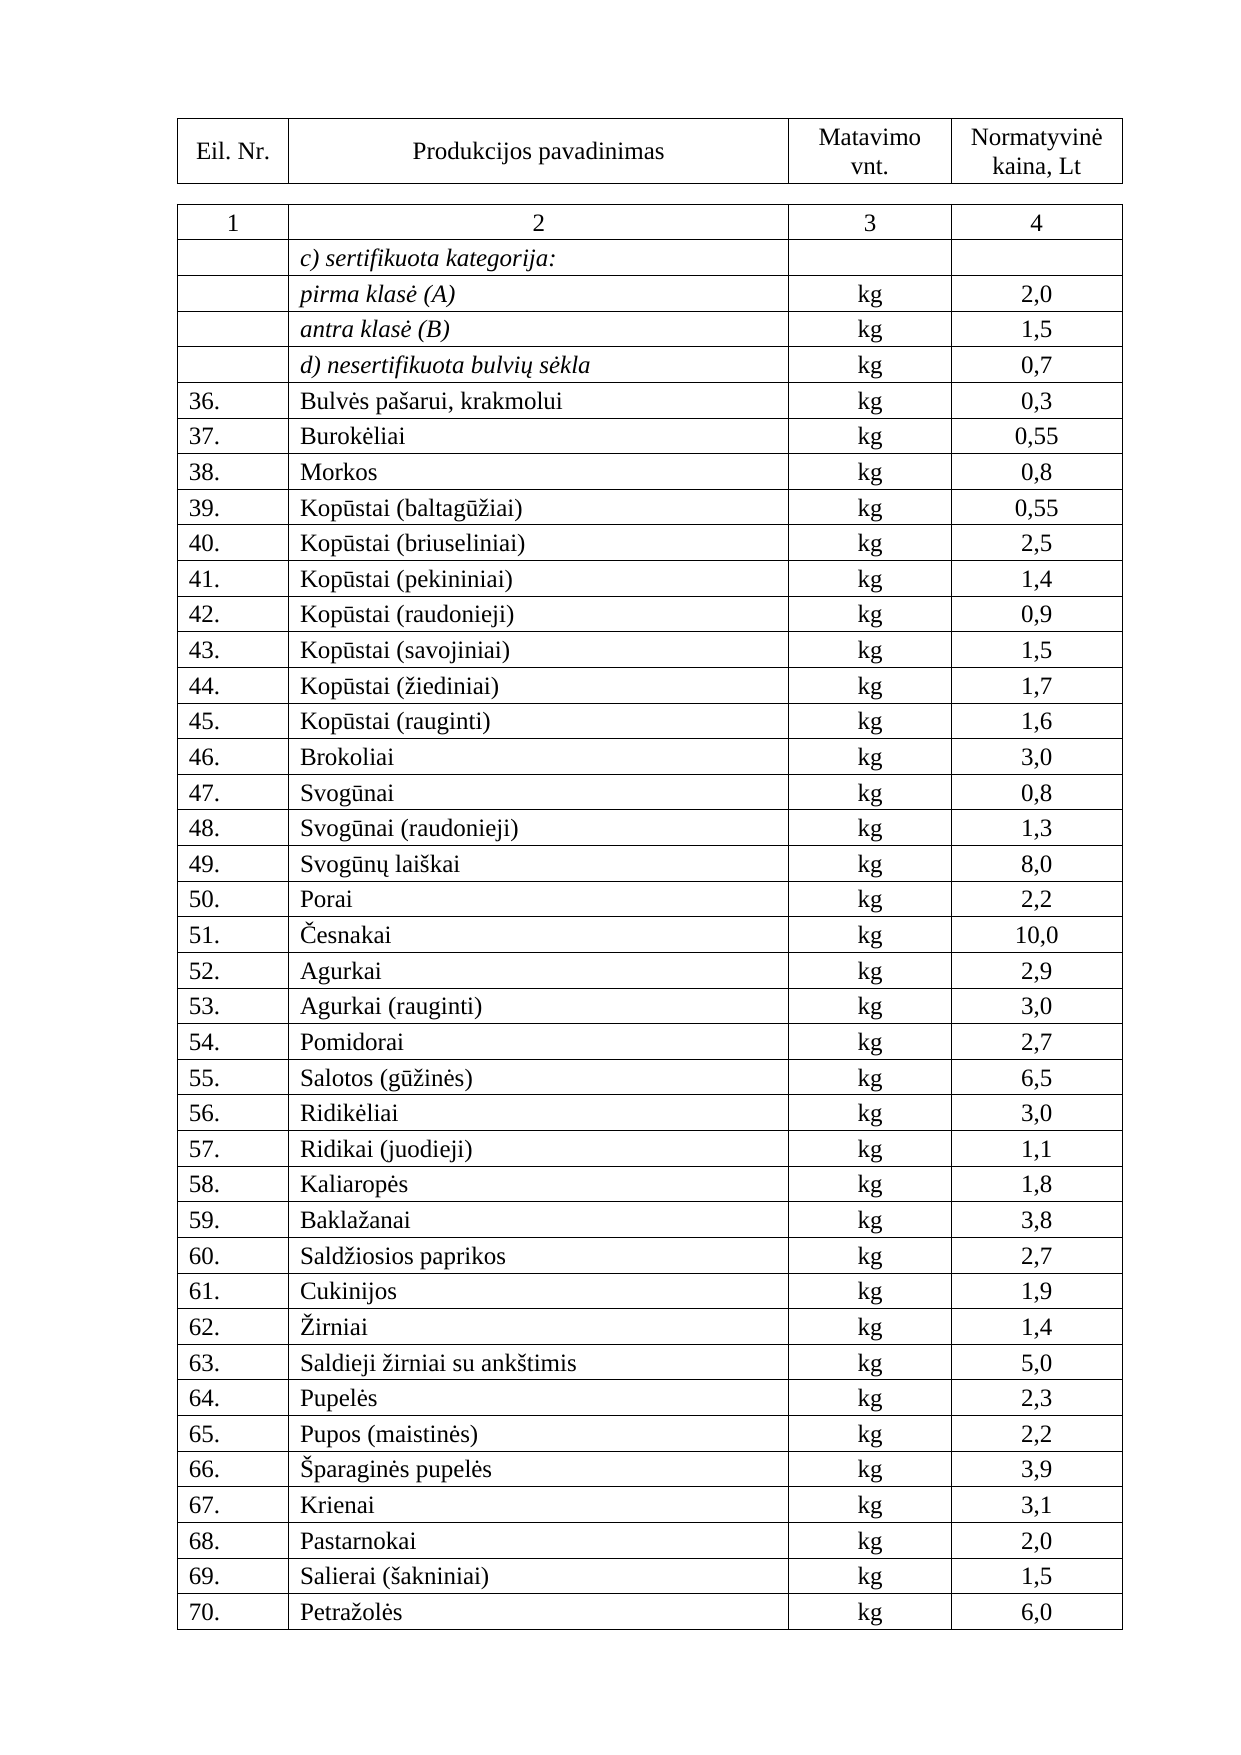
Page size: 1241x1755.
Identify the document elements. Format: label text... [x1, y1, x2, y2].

table_cell Morkos [289, 454, 788, 489]
table_cell kg [789, 775, 951, 809]
table_cell kg [789, 419, 951, 453]
table_cell Cukinijos [289, 1274, 788, 1308]
table_cell Kopūstai (žiediniai) [289, 668, 788, 702]
table_cell Česnakai [289, 917, 788, 952]
table_cell 2,2 [952, 1416, 1122, 1451]
table_cell Saldžiosios paprikos [289, 1238, 788, 1272]
table_cell kg [789, 347, 951, 382]
table_cell 45. [178, 704, 288, 738]
table_cell Porai [289, 882, 788, 916]
table_cell 0,3 [952, 383, 1122, 417]
table_cell 68. [178, 1523, 288, 1557]
table_cell 3,9 [952, 1452, 1122, 1486]
table_cell 58. [178, 1167, 288, 1201]
table_cell Ridikai (juodieji) [289, 1131, 788, 1166]
table_cell 3,8 [952, 1202, 1122, 1237]
table_cell kg [789, 1095, 951, 1130]
table_cell 39. [178, 490, 288, 524]
table_cell kg [789, 668, 951, 702]
table_cell 63. [178, 1345, 288, 1379]
table_cell 62. [178, 1309, 288, 1344]
table_cell Kopūstai (baltagūžiai) [289, 490, 788, 524]
table_cell 60. [178, 1238, 288, 1272]
table_cell 1,5 [952, 632, 1122, 667]
table_cell kg [789, 1345, 951, 1379]
table_cell 2 [289, 205, 788, 239]
table_cell kg [789, 597, 951, 631]
table_cell 2,3 [952, 1380, 1122, 1415]
table_cell kg [789, 1594, 951, 1629]
table_cell Brokoliai [289, 739, 788, 774]
table_cell kg [789, 1416, 951, 1451]
table_cell 57. [178, 1131, 288, 1166]
table_cell 0,8 [952, 775, 1122, 809]
table_cell kg [789, 1559, 951, 1593]
table_cell 54. [178, 1024, 288, 1059]
table_cell 1,6 [952, 704, 1122, 738]
table_cell kg [789, 810, 951, 845]
table_cell Svogūnai [289, 775, 788, 809]
table_cell Pupos (maistinės) [289, 1416, 788, 1451]
table_cell kg [789, 276, 951, 311]
table_cell kg [789, 704, 951, 738]
table_cell 1,1 [952, 1131, 1122, 1166]
table_cell Burokėliai [289, 419, 788, 453]
table_cell 0,8 [952, 454, 1122, 489]
table_cell 1,4 [952, 1309, 1122, 1344]
table_cell Baklažanai [289, 1202, 788, 1237]
table_cell 2,9 [952, 953, 1122, 987]
table_cell d) nesertifikuota bulvių sėkla [289, 347, 788, 382]
table_cell 2,5 [952, 525, 1122, 560]
table_cell 6,5 [952, 1060, 1122, 1094]
table_cell kg [789, 632, 951, 667]
table_cell Kopūstai (rauginti) [289, 704, 788, 738]
table_cell 5,0 [952, 1345, 1122, 1379]
table_cell 43. [178, 632, 288, 667]
table_cell 3,1 [952, 1487, 1122, 1522]
table_cell Pupelės [289, 1380, 788, 1415]
table_cell 49. [178, 846, 288, 881]
table_cell 2,0 [952, 1523, 1122, 1557]
table_cell 1,8 [952, 1167, 1122, 1201]
table_cell 3,0 [952, 989, 1122, 1023]
table_cell Pastarnokai [289, 1523, 788, 1557]
table_cell 53. [178, 989, 288, 1023]
table_cell 0,7 [952, 347, 1122, 382]
table_cell 69. [178, 1559, 288, 1593]
table_cell [178, 312, 288, 346]
table_cell kg [789, 917, 951, 952]
table_cell [789, 240, 951, 275]
table_cell 50. [178, 882, 288, 916]
table_cell kg [789, 1380, 951, 1415]
table_cell 2,2 [952, 882, 1122, 916]
table_header Matavimo vnt. [789, 119, 951, 182]
table_cell pirma klasė (A) [289, 276, 788, 311]
table_cell 3 [789, 205, 951, 239]
table_cell 1,9 [952, 1274, 1122, 1308]
table_cell 1 [178, 205, 288, 239]
table_cell 2,0 [952, 276, 1122, 311]
table_cell Žirniai [289, 1309, 788, 1344]
table_cell Pomidorai [289, 1024, 788, 1059]
table_cell kg [789, 1309, 951, 1344]
table_cell 41. [178, 561, 288, 596]
table_cell [177, 184, 288, 204]
table_cell 66. [178, 1452, 288, 1486]
table_cell 59. [178, 1202, 288, 1237]
table_cell 64. [178, 1380, 288, 1415]
table_cell Agurkai (rauginti) [289, 989, 788, 1023]
table_cell kg [789, 383, 951, 417]
table_header Eil. Nr. [178, 119, 288, 182]
table_cell kg [789, 1202, 951, 1237]
table_cell kg [789, 525, 951, 560]
table_cell Kopūstai (raudonieji) [289, 597, 788, 631]
table_cell c) sertifikuota kategorija: [289, 240, 788, 275]
table_cell Svogūnų laiškai [289, 846, 788, 881]
table_cell Krienai [289, 1487, 788, 1522]
table_cell [789, 184, 951, 204]
table_cell 61. [178, 1274, 288, 1308]
table_cell 37. [178, 419, 288, 453]
table_cell 2,7 [952, 1024, 1122, 1059]
table_cell 0,55 [952, 419, 1122, 453]
table_cell Agurkai [289, 953, 788, 987]
table_cell 52. [178, 953, 288, 987]
table_cell 65. [178, 1416, 288, 1451]
table_cell Saldieji žirniai su ankštimis [289, 1345, 788, 1379]
table_cell 40. [178, 525, 288, 560]
table_cell kg [789, 1167, 951, 1201]
table_cell Bulvės pašarui, krakmolui [289, 383, 788, 417]
table_cell kg [789, 739, 951, 774]
table_cell 1,5 [952, 1559, 1122, 1593]
table_cell 47. [178, 775, 288, 809]
table_cell 10,0 [952, 917, 1122, 952]
table_cell Ridikėliai [289, 1095, 788, 1130]
table_cell 6,0 [952, 1594, 1122, 1629]
table_cell 70. [178, 1594, 288, 1629]
table_cell [951, 184, 1122, 204]
table_cell 38. [178, 454, 288, 489]
table_cell Šparaginės pupelės [289, 1452, 788, 1486]
table_cell kg [789, 1274, 951, 1308]
table_cell Salierai (šakniniai) [289, 1559, 788, 1593]
table_cell 2,7 [952, 1238, 1122, 1272]
table_cell kg [789, 953, 951, 987]
table_cell kg [789, 989, 951, 1023]
table_cell [178, 276, 288, 311]
table_cell 4 [952, 205, 1122, 239]
table_cell 3,0 [952, 1095, 1122, 1130]
table_cell 56. [178, 1095, 288, 1130]
table_cell 0,9 [952, 597, 1122, 631]
table_cell Svogūnai (raudonieji) [289, 810, 788, 845]
table_cell [178, 347, 288, 382]
table_header Normatyvinė kaina, Lt [952, 119, 1122, 182]
table_cell kg [789, 1452, 951, 1486]
table_cell 36. [178, 383, 288, 417]
table_cell 44. [178, 668, 288, 702]
table_cell kg [789, 882, 951, 916]
table_cell kg [789, 312, 951, 346]
table_cell 67. [178, 1487, 288, 1522]
table_cell kg [789, 454, 951, 489]
table_cell kg [789, 1060, 951, 1094]
table_header Produkcijos pavadinimas [289, 119, 788, 182]
table_cell kg [789, 1238, 951, 1272]
table_cell 42. [178, 597, 288, 631]
table_cell [178, 240, 288, 275]
table_cell 8,0 [952, 846, 1122, 881]
table_cell [952, 240, 1122, 275]
table_cell kg [789, 490, 951, 524]
table_cell 3,0 [952, 739, 1122, 774]
table_cell Petražolės [289, 1594, 788, 1629]
table_cell 51. [178, 917, 288, 952]
table_cell 55. [178, 1060, 288, 1094]
table_cell 46. [178, 739, 288, 774]
table_cell Kaliaropės [289, 1167, 788, 1201]
table_cell kg [789, 846, 951, 881]
table_cell 1,7 [952, 668, 1122, 702]
table_cell kg [789, 1131, 951, 1166]
table_cell antra klasė (B) [289, 312, 788, 346]
table_cell Salotos (gūžinės) [289, 1060, 788, 1094]
table_cell kg [789, 1523, 951, 1557]
table_cell Kopūstai (pekininiai) [289, 561, 788, 596]
table_cell 1,5 [952, 312, 1122, 346]
table_cell kg [789, 1487, 951, 1522]
table_cell kg [789, 561, 951, 596]
table_cell 1,4 [952, 561, 1122, 596]
table_cell kg [789, 1024, 951, 1059]
table_cell 0,55 [952, 490, 1122, 524]
table_cell Kopūstai (briuseliniai) [289, 525, 788, 560]
table_cell 48. [178, 810, 288, 845]
table_cell [289, 184, 788, 204]
table_cell 1,3 [952, 810, 1122, 845]
table_cell Kopūstai (savojiniai) [289, 632, 788, 667]
